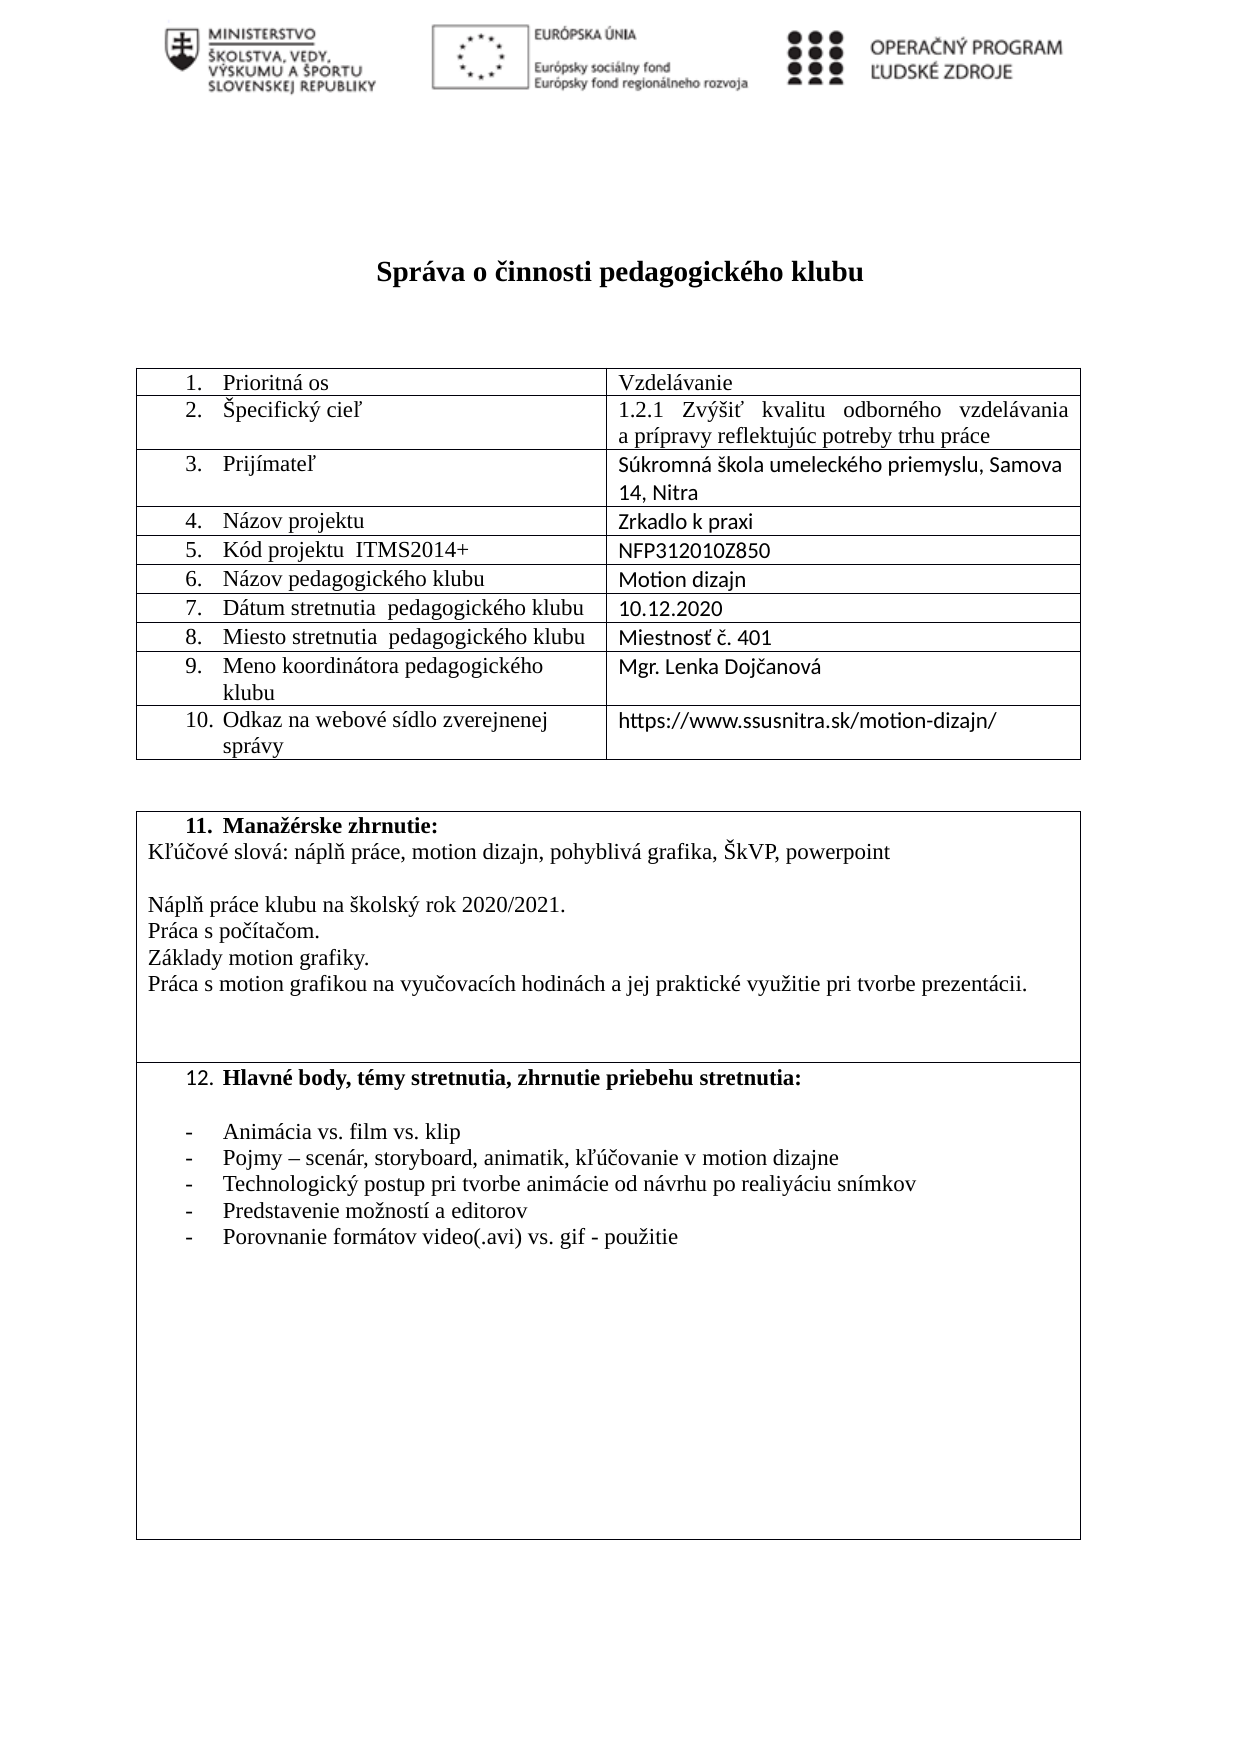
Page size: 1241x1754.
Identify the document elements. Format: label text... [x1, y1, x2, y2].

table_cell 1.2.1 Zvýšiť kvalitu odborného vzdelávania a prípravy reflektujúc potreby trhu práce [607, 396, 1080, 449]
table_cell Motion dizajn [607, 565, 1080, 593]
table_cell NFP312010Z850 [607, 536, 1080, 564]
table_cell Miestnosť č. 401 [607, 623, 1080, 651]
table_cell Dátum stretnutia pedagogického klubu [137, 594, 606, 622]
table_cell Mgr. Lenka Dojčanová [607, 652, 1080, 705]
table_cell Súkromná škola umeleckého priemyslu, Samova 14, Nitra [607, 450, 1080, 506]
table_cell Kód projektu ITMS2014+ [137, 536, 606, 564]
table_cell https://www.ssusnitra.sk/motion-dizajn/ [607, 706, 1080, 759]
table_header Prioritná os [137, 369, 606, 395]
table_cell Názov projektu [137, 507, 606, 535]
table_cell 10.12.2020 [607, 594, 1080, 622]
text Správa o činnosti pedagogického klubu [148, 254, 1093, 288]
table_cell Zrkadlo k praxi [607, 507, 1080, 535]
table_cell Meno koordinátora pedagogického klubu [137, 652, 606, 705]
table_cell Názov pedagogického klubu [137, 565, 606, 593]
table_header Vzdelávanie [607, 369, 1080, 395]
table_cell Odkaz na webové sídlo zverejnenej správy [137, 706, 606, 759]
table_cell Hlavné body, témy stretnutia, zhrnutie priebehu stretnutia: Animácia vs. film vs. klip Pojmy – scenár, storyboard, animatik, kľúčovanie v motion dizajne Technologický postup pri tvorbe animácie od návrhu po realiyáciu snímkov Predstavenie možností a editorov Porovnanie formátov video(.avi) vs. gif - použitie [137, 1063, 1080, 1539]
table_cell Prijímateľ [137, 450, 606, 506]
table_cell Špecifický cieľ [137, 396, 606, 449]
table_cell Miesto stretnutia pedagogického klubu [137, 623, 606, 651]
table_header Manažérske zhrnutie: Kľúčové slová: náplň práce, motion dizajn, pohyblivá grafika, ŠkVP, powerpoint Náplň práce klubu na školský rok 2020/2021. Práca s počítačom. Základy motion grafiky. Práca s motion grafikou na vyučovacích hodinách a jej praktické využitie pri tvorbe prezentácii. [137, 812, 1080, 1062]
